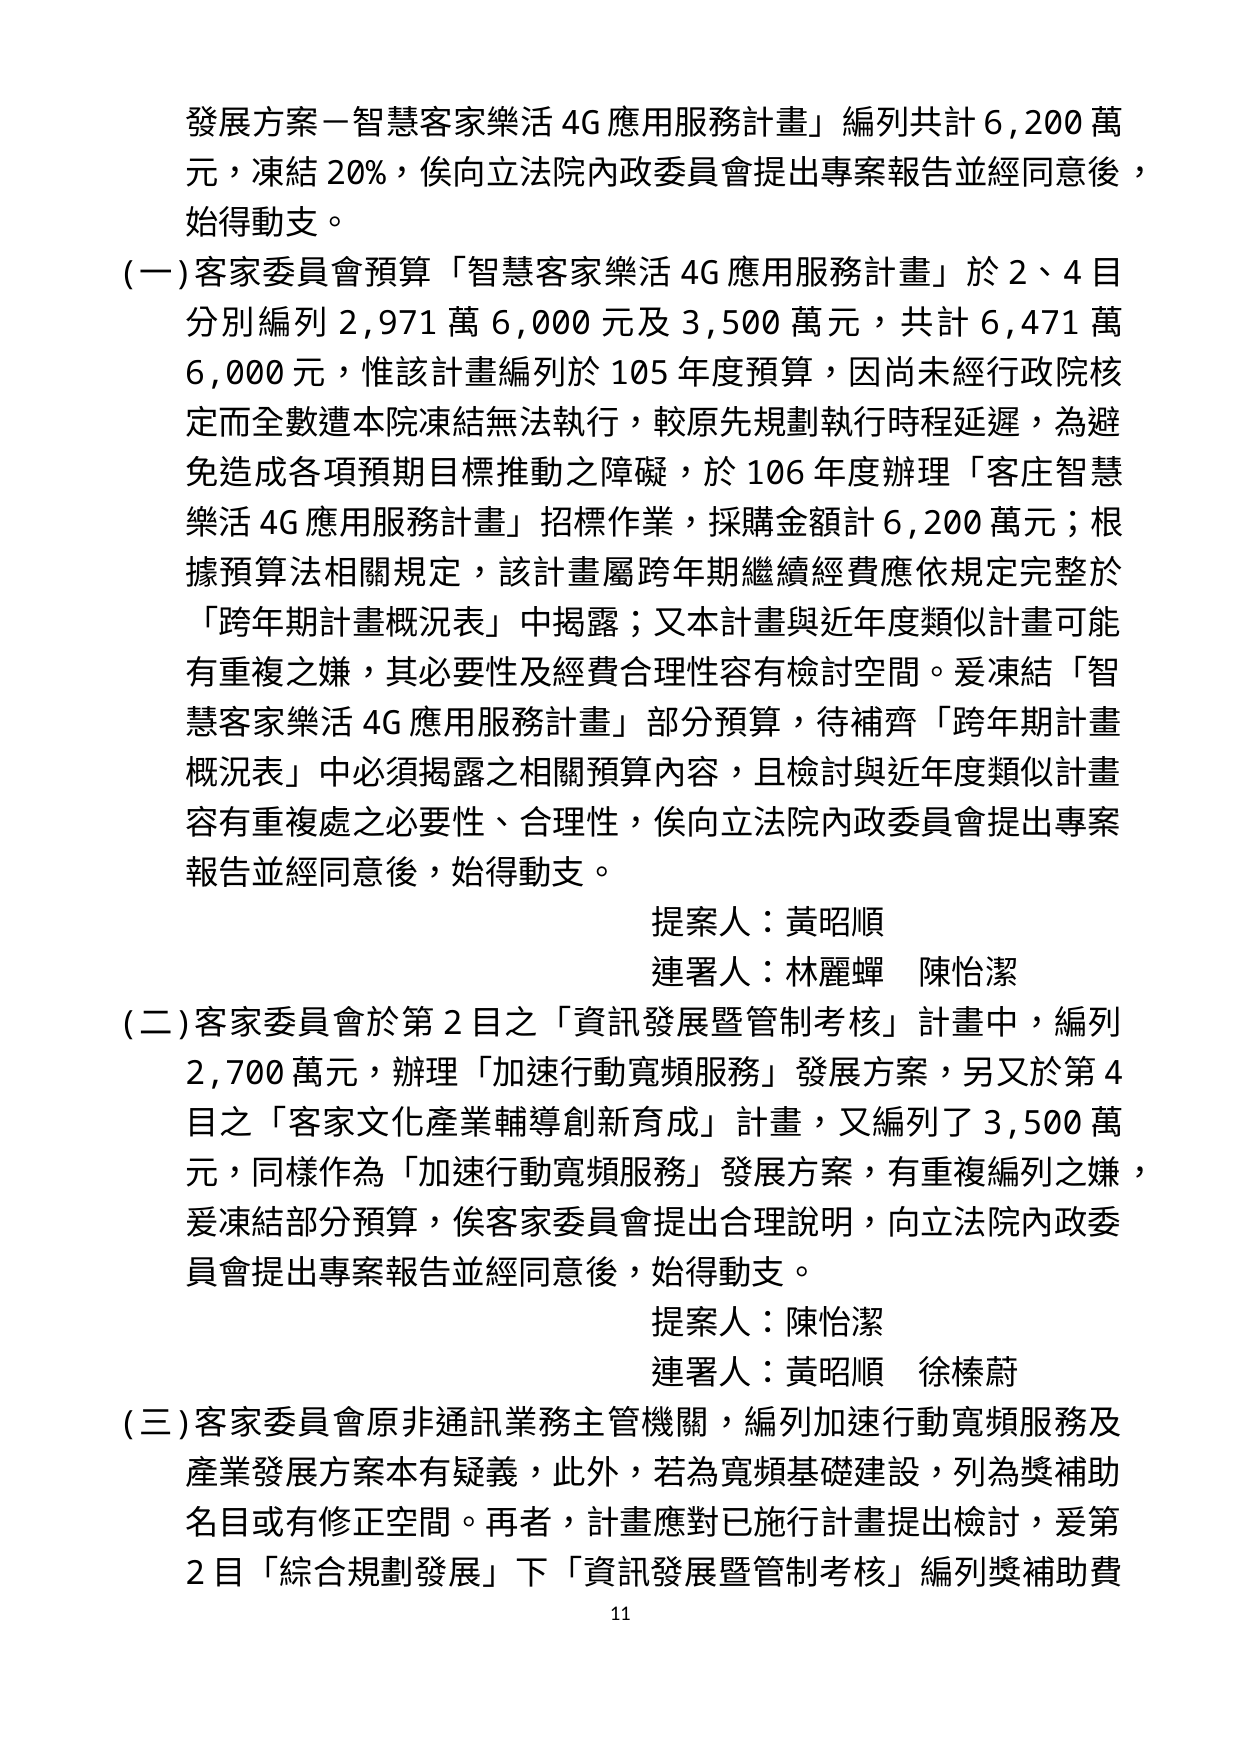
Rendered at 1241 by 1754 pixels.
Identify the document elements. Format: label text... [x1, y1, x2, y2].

text (三)客家委員會原非通訊業務主管機關，編列加速行動寬頻服務及產業發展方案本有疑義，此外，若為寬頻基礎建設，列為獎補助名目或有修正空間。再者，計畫應對已施行計畫提出檢討，爰第2目「綜合規劃發展」下「資訊發展暨管制考核」編列獎補助費 2,700萬元，凍結「加速行動寬頻服務及產業發展方案─智慧客家樂活 4G 應用服務計畫」之智慧客家跨域整合計畫部分預算，俟客家委員會向立法院內政委員會提出專案報告並經同意後，始得動支。 [118, 1394, 1123, 1594]
text (二)客家委員會於第2目之「資訊發展暨管制考核」計畫中，編列2,700萬元，辦理「加速行動寬頻服務」發展方案，另又於第4目之「客家文化產業輔導創新育成」計畫，又編列了3,500萬元，同樣作為「加速行動寬頻服務」發展方案，有重複編列之嫌，爰凍結部分預算，俟客家委員會提出合理說明，向立法院內政委員會提出專案報告並經同意後，始得動支。 [118, 994, 1123, 1294]
text 連署人：黃昭順 徐榛蔚 [118, 1344, 1123, 1394]
text 六、客家委員會及所屬106年度單位預算第2目「綜合規劃發展」及第4目「客家文化產業發展」項下「加速行動寬頻服務及產業發展方案－智慧客家樂活4G應用服務計畫」編列共計6,200萬元，凍結20%，俟向立法院內政委員會提出專案報告並經同意後，始得動支。 [118, 94, 1123, 244]
text 提案人：陳怡潔 [118, 1294, 1123, 1344]
text (一)客家委員會預算「智慧客家樂活4G應用服務計畫」於2、4目分別編列2,971萬6,000元及3,500萬元，共計6,471萬6,000元，惟該計畫編列於105年度預算，因尚未經行政院核定而全數遭本院凍結無法執行，較原先規劃執行時程延遲，為避免造成各項預期目標推動之障礙，於106年度辦理「客庄智慧樂活4G應用服務計畫」招標作業，採購金額計6,200萬元；根據預算法相關規定，該計畫屬跨年期繼續經費應依規定完整於「跨年期計畫概況表」中揭露；又本計畫與近年度類似計畫可能有重複之嫌，其必要性及經費合理性容有檢討空間。爰凍結「智慧客家樂活4G應用服務計畫」部分預算，待補齊「跨年期計畫概況表」中必須揭露之相關預算內容，且檢討與近年度類似計畫容有重複處之必要性、合理性，俟向立法院內政委員會提出專案報告並經同意後，始得動支。 [118, 244, 1123, 894]
text 提案人：黃昭順 [118, 894, 1123, 944]
text 連署人：林麗蟬 陳怡潔 [118, 944, 1123, 994]
